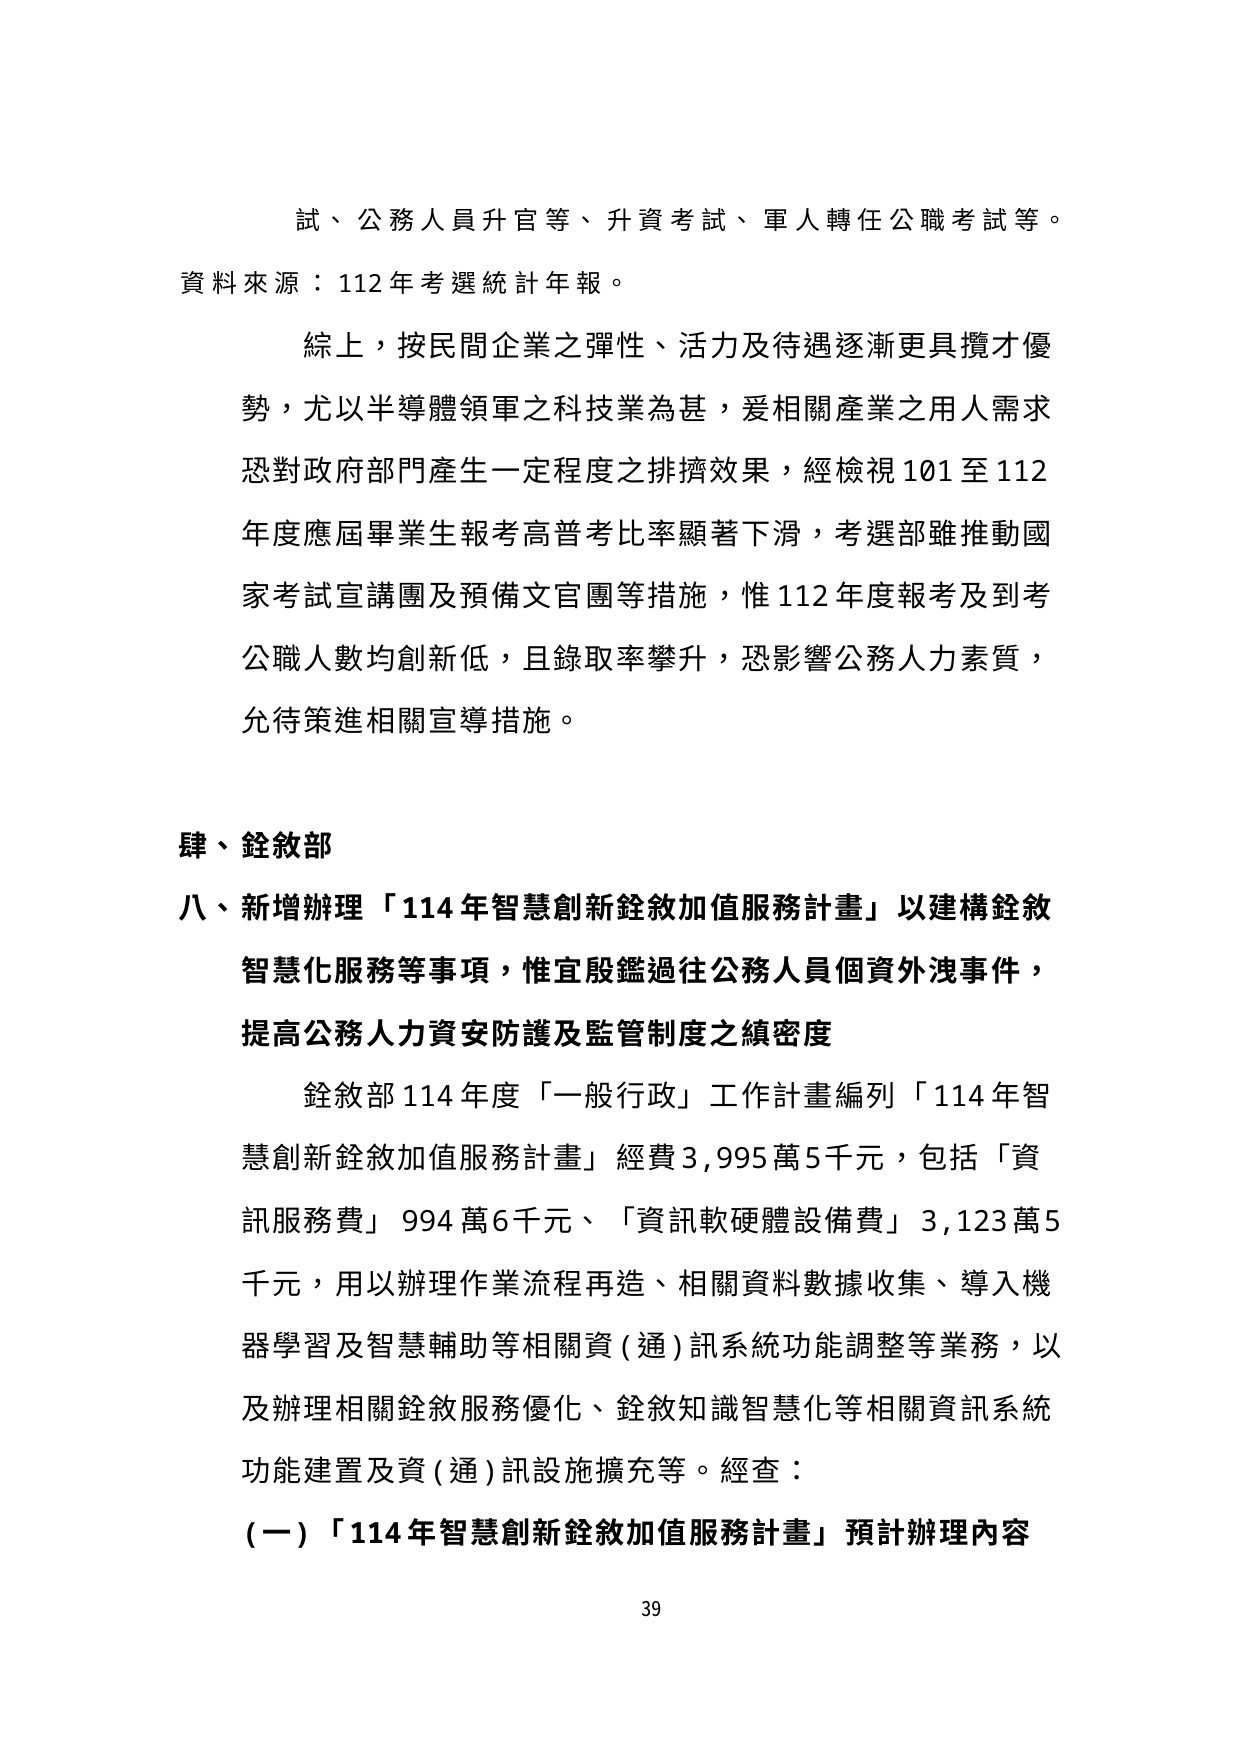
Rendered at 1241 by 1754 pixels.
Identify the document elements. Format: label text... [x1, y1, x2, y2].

text 綜上，按民間企業之彈性、活力及待遇逐漸更具攬才優勢，尤以半導體領軍之科技業為甚，爰相關產業之用人需求恐對政府部門產生一定程度之排擠效果，經檢視101至112年度應屆畢業生報考高普考比率顯著下滑，考選部雖推動國家考試宣講團及預備文官團等措施，惟112年度報考及到考公職人數均創新低，且錄取率攀升，恐影響公務人力素質，允待策進相關宣導措施。 [236, 302, 1063, 740]
text 銓敘部114年度「一般行政」工作計畫編列「114年智慧創新銓敘加值服務計畫」經費3,995萬5千元，包括「資訊服務費」994萬6千元、「資訊軟硬體設備費」3,123萬5千元，用以辦理作業流程再造、相關資料數據收集、導入機器學習及智慧輔助等相關資(通)訊系統功能調整等業務，以及辦理相關銓敘服務優化、銓敘知識智慧化等相關資訊系統功能建置及資(通)訊設施擴充等。經查： [236, 1052, 1063, 1490]
text (一)「114年智慧創新銓敘加值服務計畫」預計辦理內容 [236, 1490, 1063, 1552]
text 八、新增辦理「114年智慧創新銓敘加值服務計畫」以建構銓敘智慧化服務等事項，惟宜殷鑑過往公務人員個資外洩事件，提高公務人力資安防護及監管制度之縝密度 [177, 865, 1063, 1052]
text 說 明：本表報考及錄取考試係包括公務人員高等考試、公務人員普通考試、公務人員初等考試、公務人員特種考試、公務人員升官等、升資考試、軍人轉任公職考試等。 [163, 177, 1063, 240]
text 資料來源：112年考選統計年報。 [163, 240, 1063, 302]
text 肆、銓敘部 [177, 802, 1063, 865]
